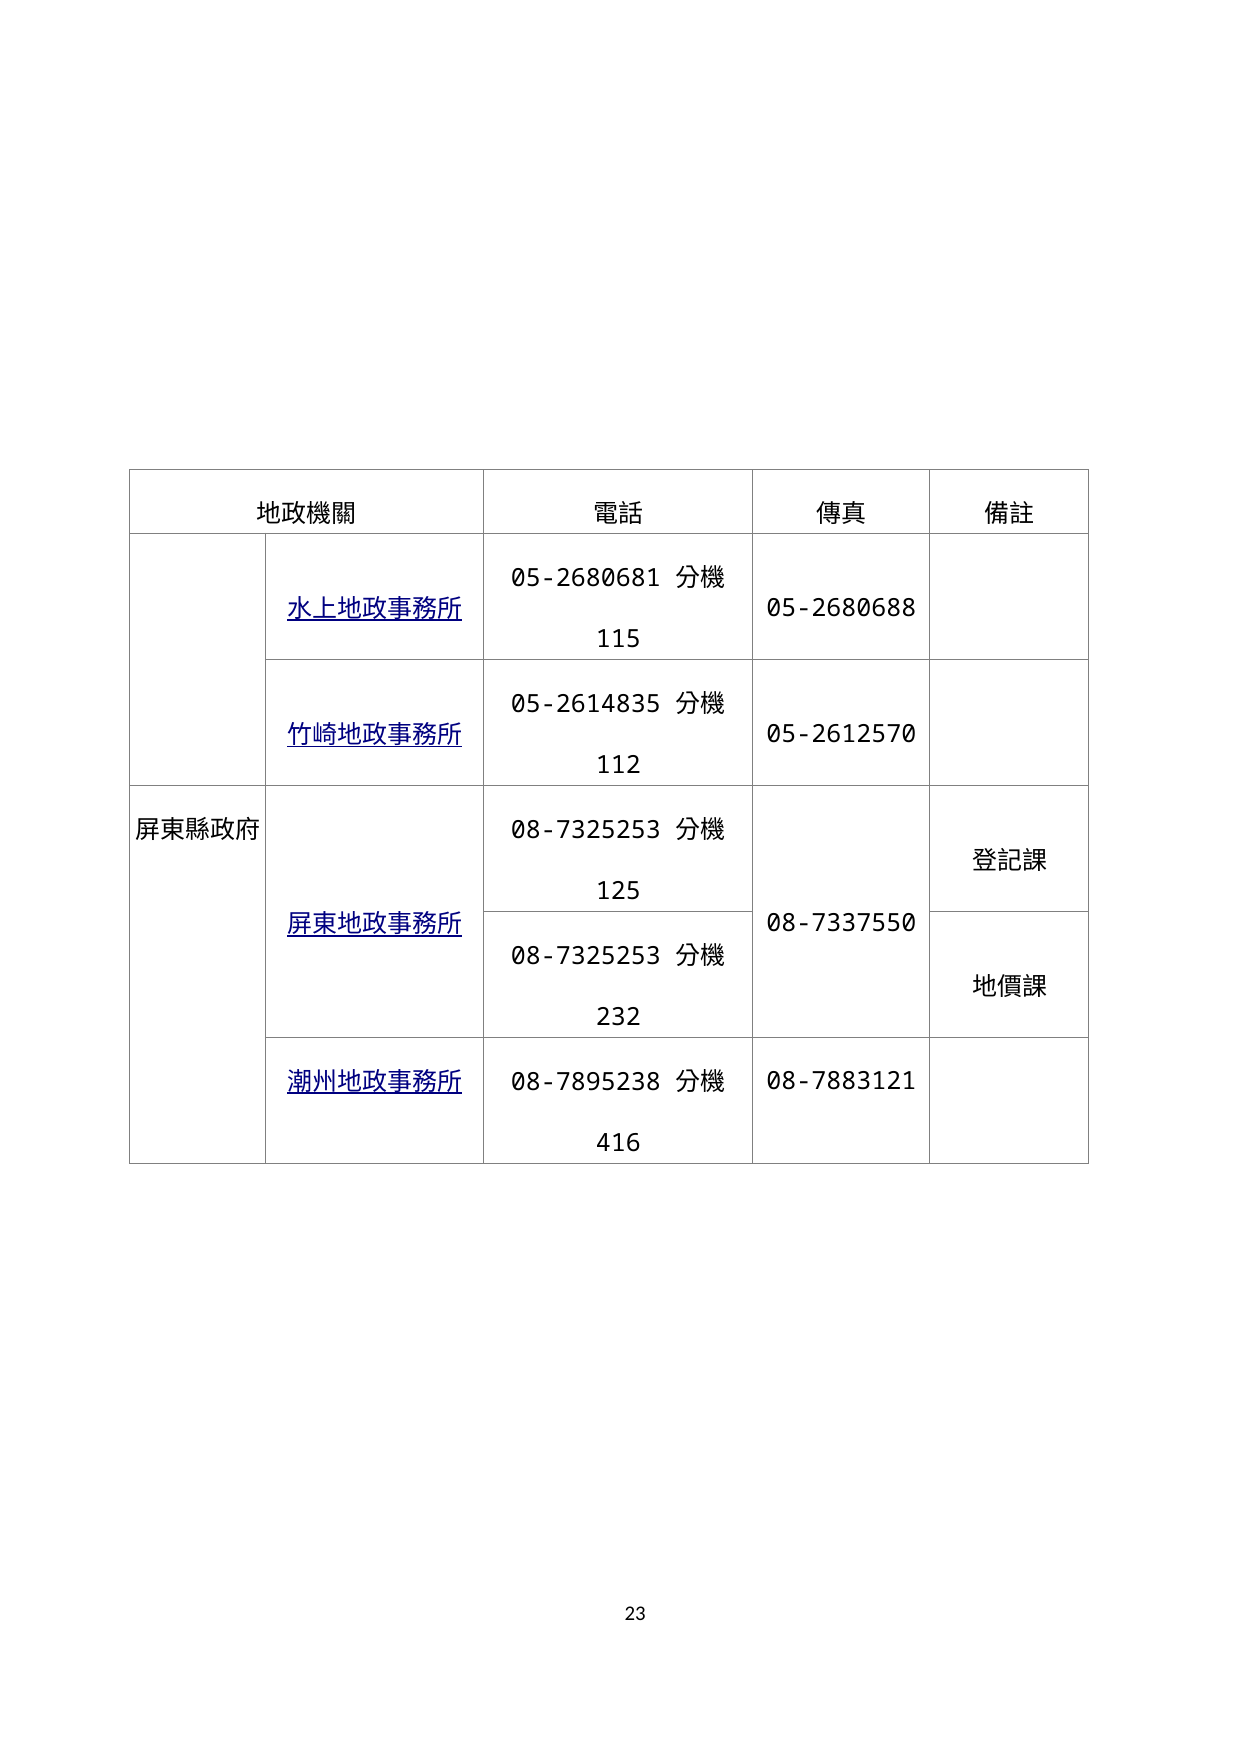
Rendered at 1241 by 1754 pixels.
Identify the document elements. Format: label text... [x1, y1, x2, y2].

table_header 傳真 [753, 470, 929, 533]
table_cell 08-7895238 分機416 [484, 1038, 752, 1163]
table_cell 登記課 [930, 786, 1088, 911]
table_cell [130, 534, 265, 785]
table_cell 05-2680681 分機115 [484, 534, 752, 659]
table_cell 屏東縣政府 [130, 786, 265, 1163]
table_cell 08-7337550 [753, 786, 929, 1037]
table_header 地政機關 [130, 470, 483, 533]
table_header 備註 [930, 470, 1088, 533]
table_cell [930, 534, 1088, 659]
table_cell 竹崎地政事務所 [266, 660, 483, 785]
table_cell 05-2612570 [753, 660, 929, 785]
table_cell 潮州地政事務所 [266, 1038, 483, 1163]
table_header 電話 [484, 470, 752, 533]
table_cell [930, 660, 1088, 785]
table_cell 地價課 [930, 912, 1088, 1037]
table_cell 08-7883121 [753, 1038, 929, 1163]
table_cell 水上地政事務所 [266, 534, 483, 659]
table_cell [930, 1038, 1088, 1163]
table_cell 05-2680688 [753, 534, 929, 659]
table_cell 05-2614835 分機112 [484, 660, 752, 785]
table_cell 屏東地政事務所 [266, 786, 483, 1037]
table_cell 08-7325253 分機232 [484, 912, 752, 1037]
table_cell 08-7325253 分機125 [484, 786, 752, 911]
